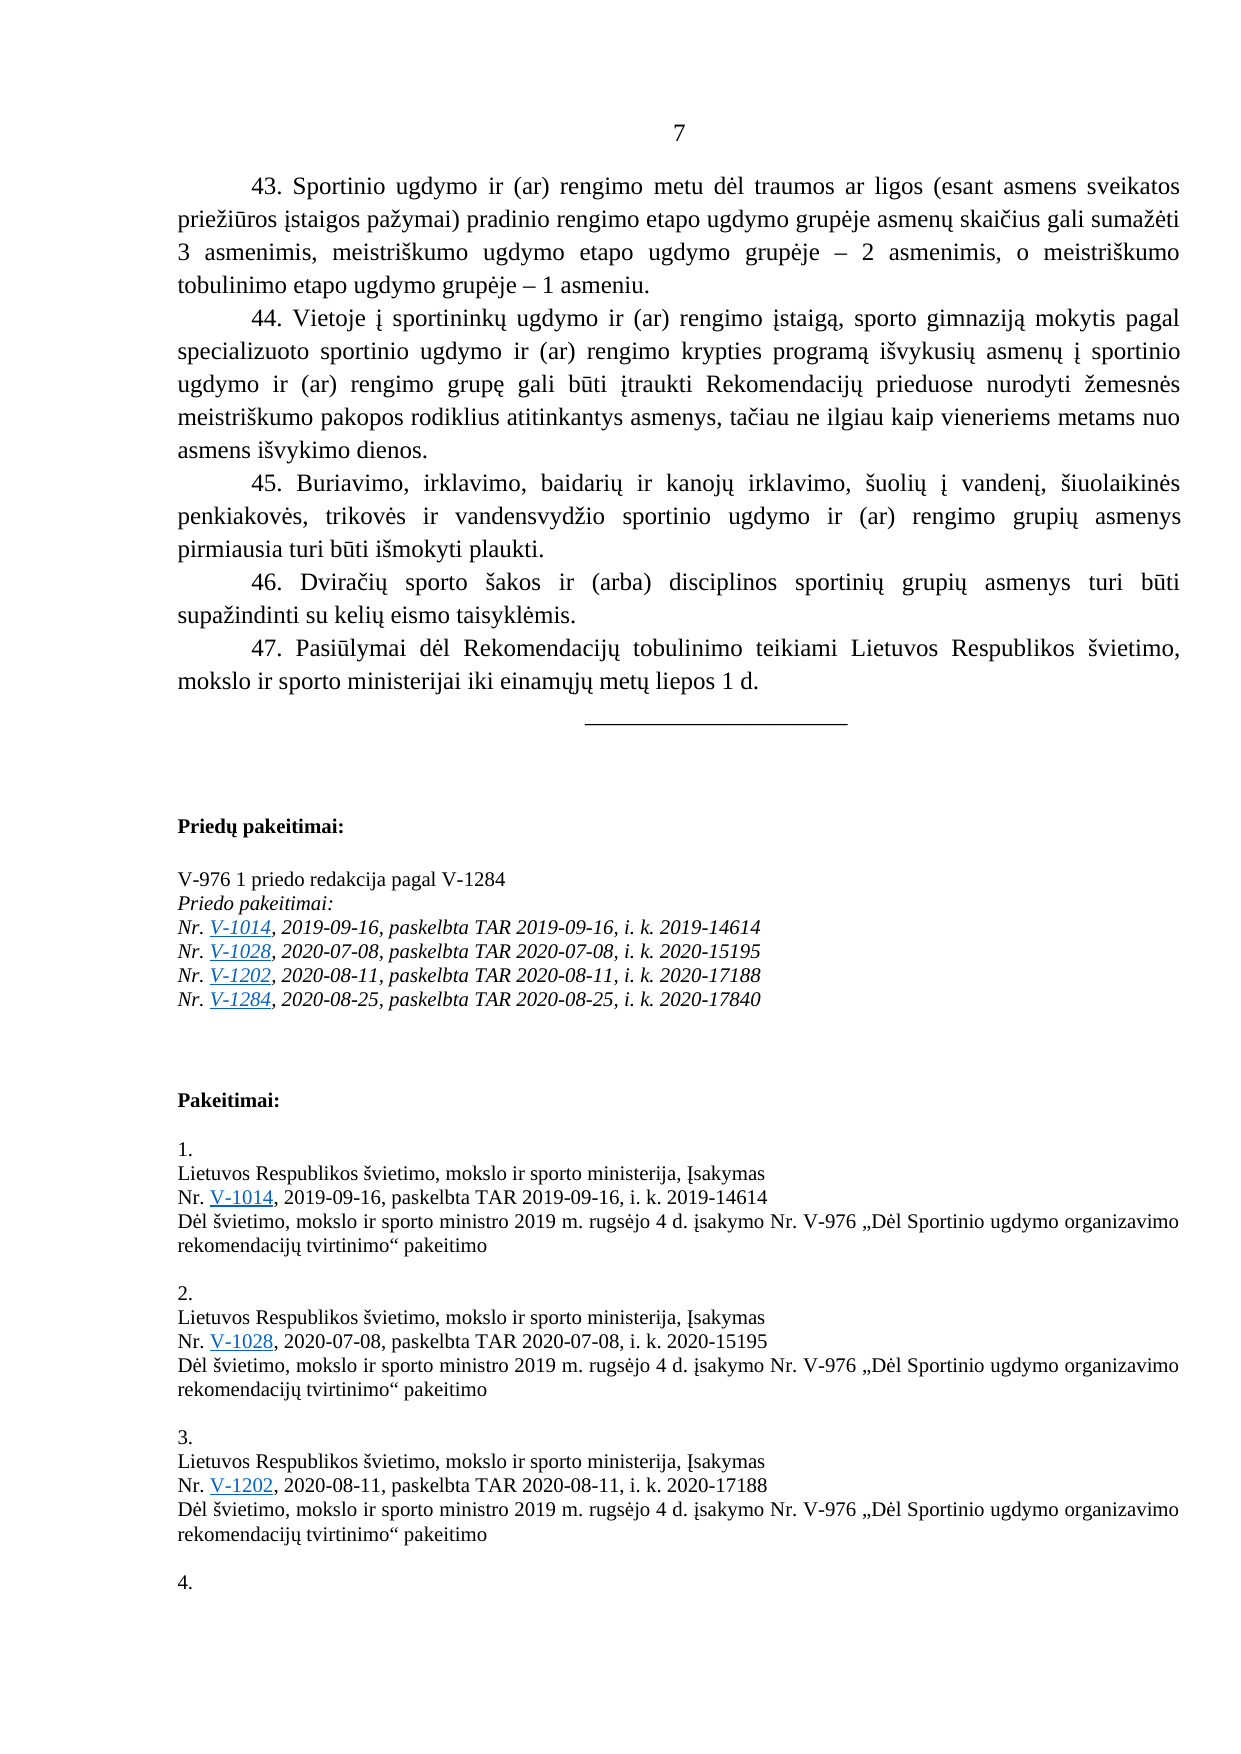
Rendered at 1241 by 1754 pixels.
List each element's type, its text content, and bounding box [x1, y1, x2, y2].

text 1. [177, 1136, 1181, 1161]
text 44. Vietoje į sportininkų ugdymo ir (ar) rengimo įstaigą, sporto gimnaziją mokytis pagal specializuoto sportinio ugdymo ir (ar) rengimo krypties programą išvykusių asmenų į sportinio ugdymo ir (ar) rengimo grupę gali būti įtraukti Rekomendacijų prieduose nurodyti žemesnės meistriškumo pakopos rodiklius atitinkantys asmenys, tačiau ne ilgiau kaip vieneriems metams nuo asmens išvykimo dienos. [177, 303, 1181, 464]
text Nr. V-1014, 2019-09-16, paskelbta TAR 2019-09-16, i. k. 2019-14614 [177, 1184, 1181, 1209]
text Nr. V-1028, 2020-07-08, paskelbta TAR 2020-07-08, i. k. 2020-15195 [177, 939, 1181, 963]
text 4. [177, 1569, 1181, 1594]
text Dėl švietimo, mokslo ir sporto ministro 2019 m. rugsėjo 4 d. įsakymo Nr. V-976 „Dėl Sportinio ugdymo organizavimo rekomendacijų tvirtinimo“ pakeitimo [177, 1353, 1181, 1401]
text _____________________ [177, 699, 1181, 728]
text Dėl švietimo, mokslo ir sporto ministro 2019 m. rugsėjo 4 d. įsakymo Nr. V-976 „Dėl Sportinio ugdymo organizavimo rekomendacijų tvirtinimo“ pakeitimo [177, 1497, 1181, 1546]
text 45. Buriavimo, irklavimo, baidarių ir kanojų irklavimo, šuolių į vandenį, šiuolaikinės penkiakovės, trikovės ir vandensvydžio sportinio ugdymo ir (ar) rengimo grupių asmenys pirmiausia turi būti išmokyti plaukti. [177, 468, 1181, 563]
text Lietuvos Respublikos švietimo, mokslo ir sporto ministerija, Įsakymas [177, 1449, 1181, 1473]
text Nr. V-1028, 2020-07-08, paskelbta TAR 2020-07-08, i. k. 2020-15195 [177, 1329, 1181, 1353]
text 3. [177, 1425, 1181, 1449]
text Dėl švietimo, mokslo ir sporto ministro 2019 m. rugsėjo 4 d. įsakymo Nr. V-976 „Dėl Sportinio ugdymo organizavimo rekomendacijų tvirtinimo“ pakeitimo [177, 1209, 1181, 1257]
text Nr. V-1014, 2019-09-16, paskelbta TAR 2019-09-16, i. k. 2019-14614 [177, 915, 1181, 939]
text Nr. V-1284, 2020-08-25, paskelbta TAR 2020-08-25, i. k. 2020-17840 [177, 987, 1181, 1011]
text Nr. V-1202, 2020-08-11, paskelbta TAR 2020-08-11, i. k. 2020-17188 [177, 963, 1181, 987]
text Lietuvos Respublikos švietimo, mokslo ir sporto ministerija, Įsakymas [177, 1305, 1181, 1329]
text V-976 1 priedo redakcija pagal V-1284 [177, 867, 1181, 891]
text Priedų pakeitimai: [177, 814, 1181, 838]
text Pakeitimai: [177, 1088, 1181, 1112]
text 43. Sportinio ugdymo ir (ar) rengimo metu dėl traumos ar ligos (esant asmens sveikatos priežiūros įstaigos pažymai) pradinio rengimo etapo ugdymo grupėje asmenų skaičius gali sumažėti 3 asmenimis, meistriškumo ugdymo etapo ugdymo grupėje – 2 asmenimis, o meistriškumo tobulinimo etapo ugdymo grupėje – 1 asmeniu. [177, 171, 1181, 299]
text 2. [177, 1281, 1181, 1305]
text Lietuvos Respublikos švietimo, mokslo ir sporto ministerija, Įsakymas [177, 1161, 1181, 1184]
text Priedo pakeitimai: [177, 891, 1181, 915]
text 46. Dviračių sporto šakos ir (arba) disciplinos sportinių grupių asmenys turi būti supažindinti su kelių eismo taisyklėmis. [177, 567, 1181, 629]
text Nr. V-1202, 2020-08-11, paskelbta TAR 2020-08-11, i. k. 2020-17188 [177, 1473, 1181, 1497]
text 47. Pasiūlymai dėl Rekomendacijų tobulinimo teikiami Lietuvos Respublikos švietimo, mokslo ir sporto ministerijai iki einamųjų metų liepos 1 d. [177, 633, 1181, 695]
